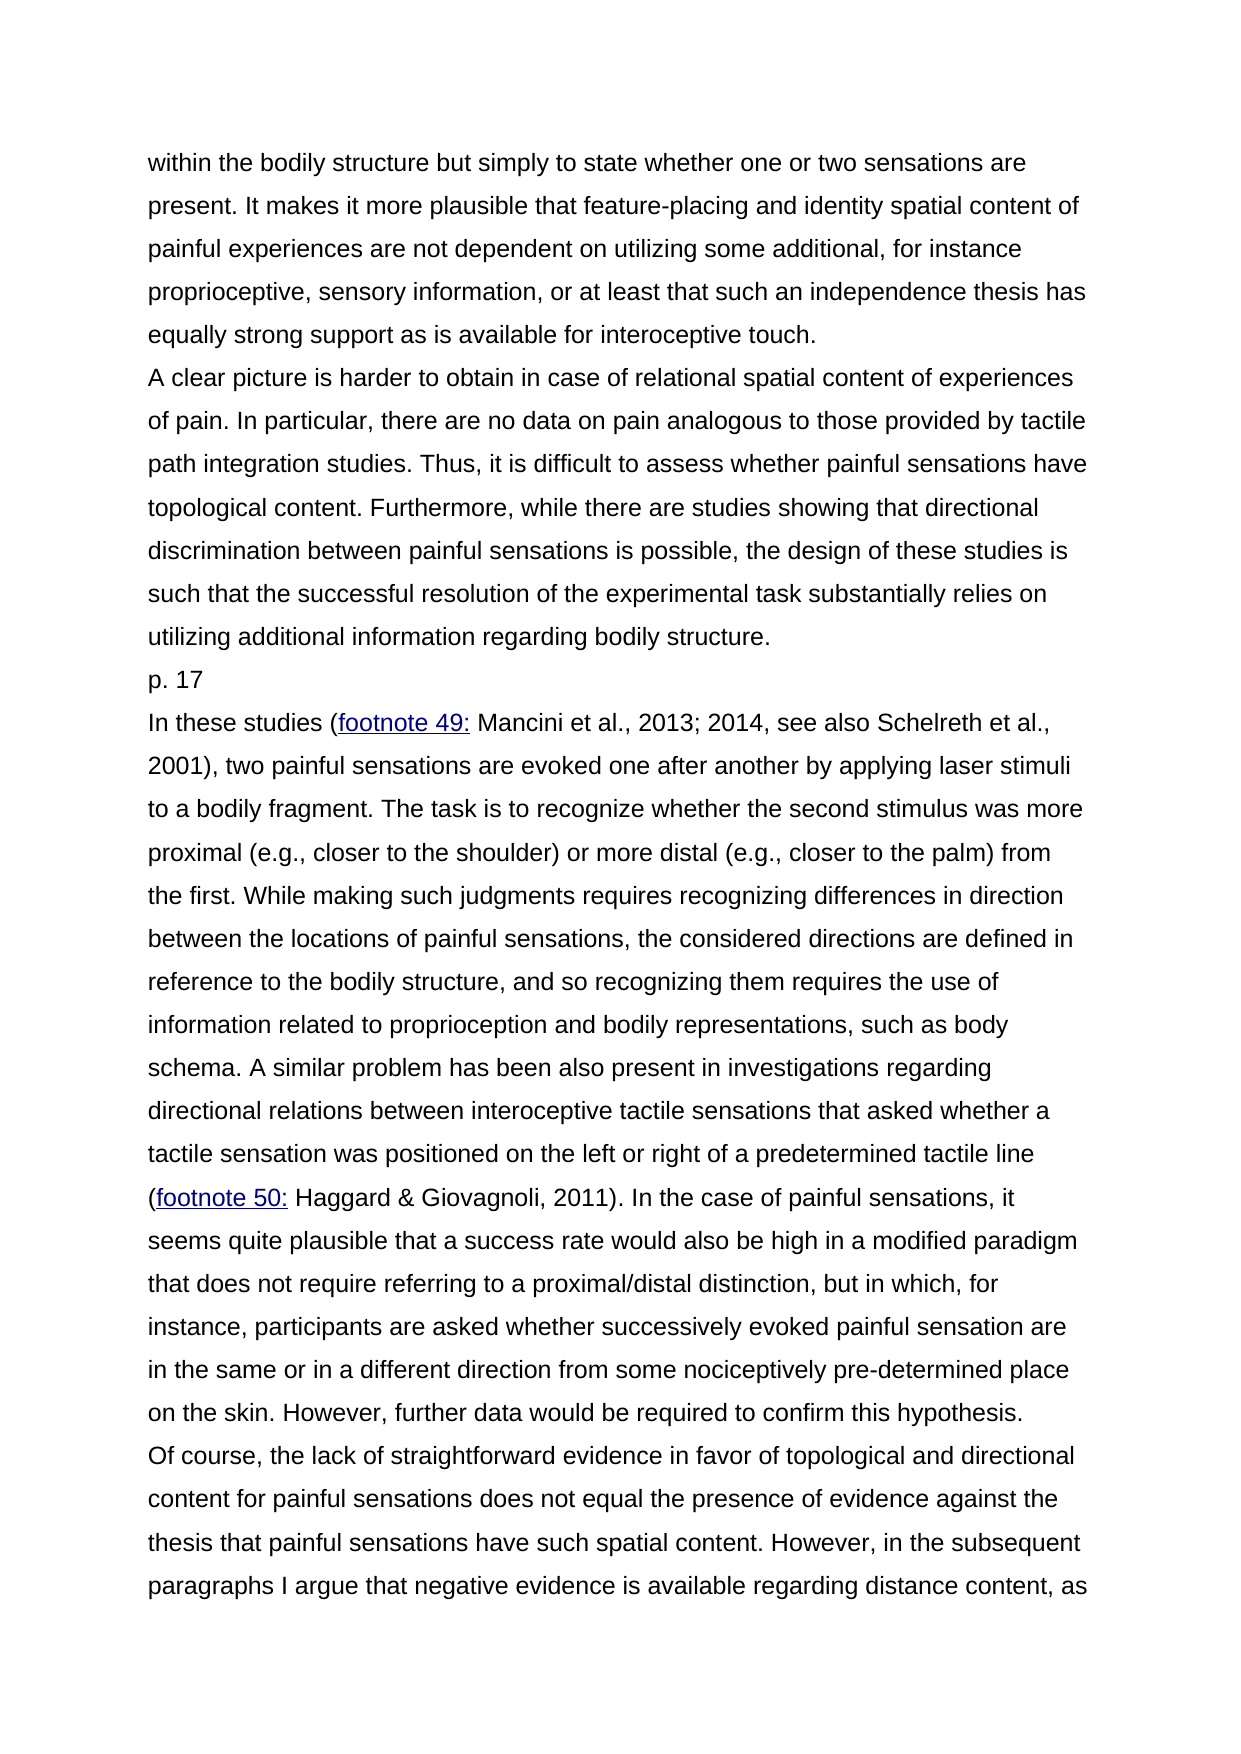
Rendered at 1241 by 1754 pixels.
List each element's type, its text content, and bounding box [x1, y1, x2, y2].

text within the bodily structure but simply to state whether one or two sensations are present. It makes it more plausible that feature-placing and identity spatial content of painful experiences are not dependent on utilizing some additional, for instance proprioceptive, sensory information, or at least that such an independence thesis has equally strong support as is available for interoceptive touch. [148, 148, 1093, 349]
text p. 17 [148, 665, 1093, 694]
text Of course, the lack of straightforward evidence in favor of topological and directional content for painful sensations does not equal the presence of evidence against the thesis that painful sensations have such spatial content. However, in the subsequent paragraphs I argue that negative evidence is available regarding distance content, as [148, 1441, 1093, 1599]
text A clear picture is harder to obtain in case of relational spatial content of experiences of pain. In particular, there are no data on pain analogous to those provided by tactile path integration studies. Thus, it is difficult to assess whether painful sensations have topological content. Furthermore, while there are studies showing that directional discrimination between painful sensations is possible, the design of these studies is such that the successful resolution of the experimental task substantially relies on utilizing additional information regarding bodily structure. [148, 363, 1093, 651]
text In these studies (footnote 49: Mancini et al., 2013; 2014, see also Schelreth et al., 2001), two painful sensations are evoked one after another by applying laser stimuli to a bodily fragment. The task is to recognize whether the second stimulus was more proximal (e.g., closer to the shoulder) or more distal (e.g., closer to the palm) from the first. While making such judgments requires recognizing differences in direction between the locations of painful sensations, the considered directions are defined in reference to the bodily structure, and so recognizing them requires the use of information related to proprioception and bodily representations, such as body schema. A similar problem has been also present in investigations regarding directional relations between interoceptive tactile sensations that asked whether a tactile sensation was positioned on the left or right of a predetermined tactile line (footnote 50: Haggard & Giovagnoli, 2011). In the case of painful sensations, it seems quite plausible that a success rate would also be high in a modified paradigm that does not require referring to a proximal/distal distinction, but in which, for instance, participants are asked whether successively evoked painful sensation are in the same or in a different direction from some nociceptively pre-determined place on the skin. However, further data would be required to confirm this hypothesis. [148, 708, 1093, 1427]
